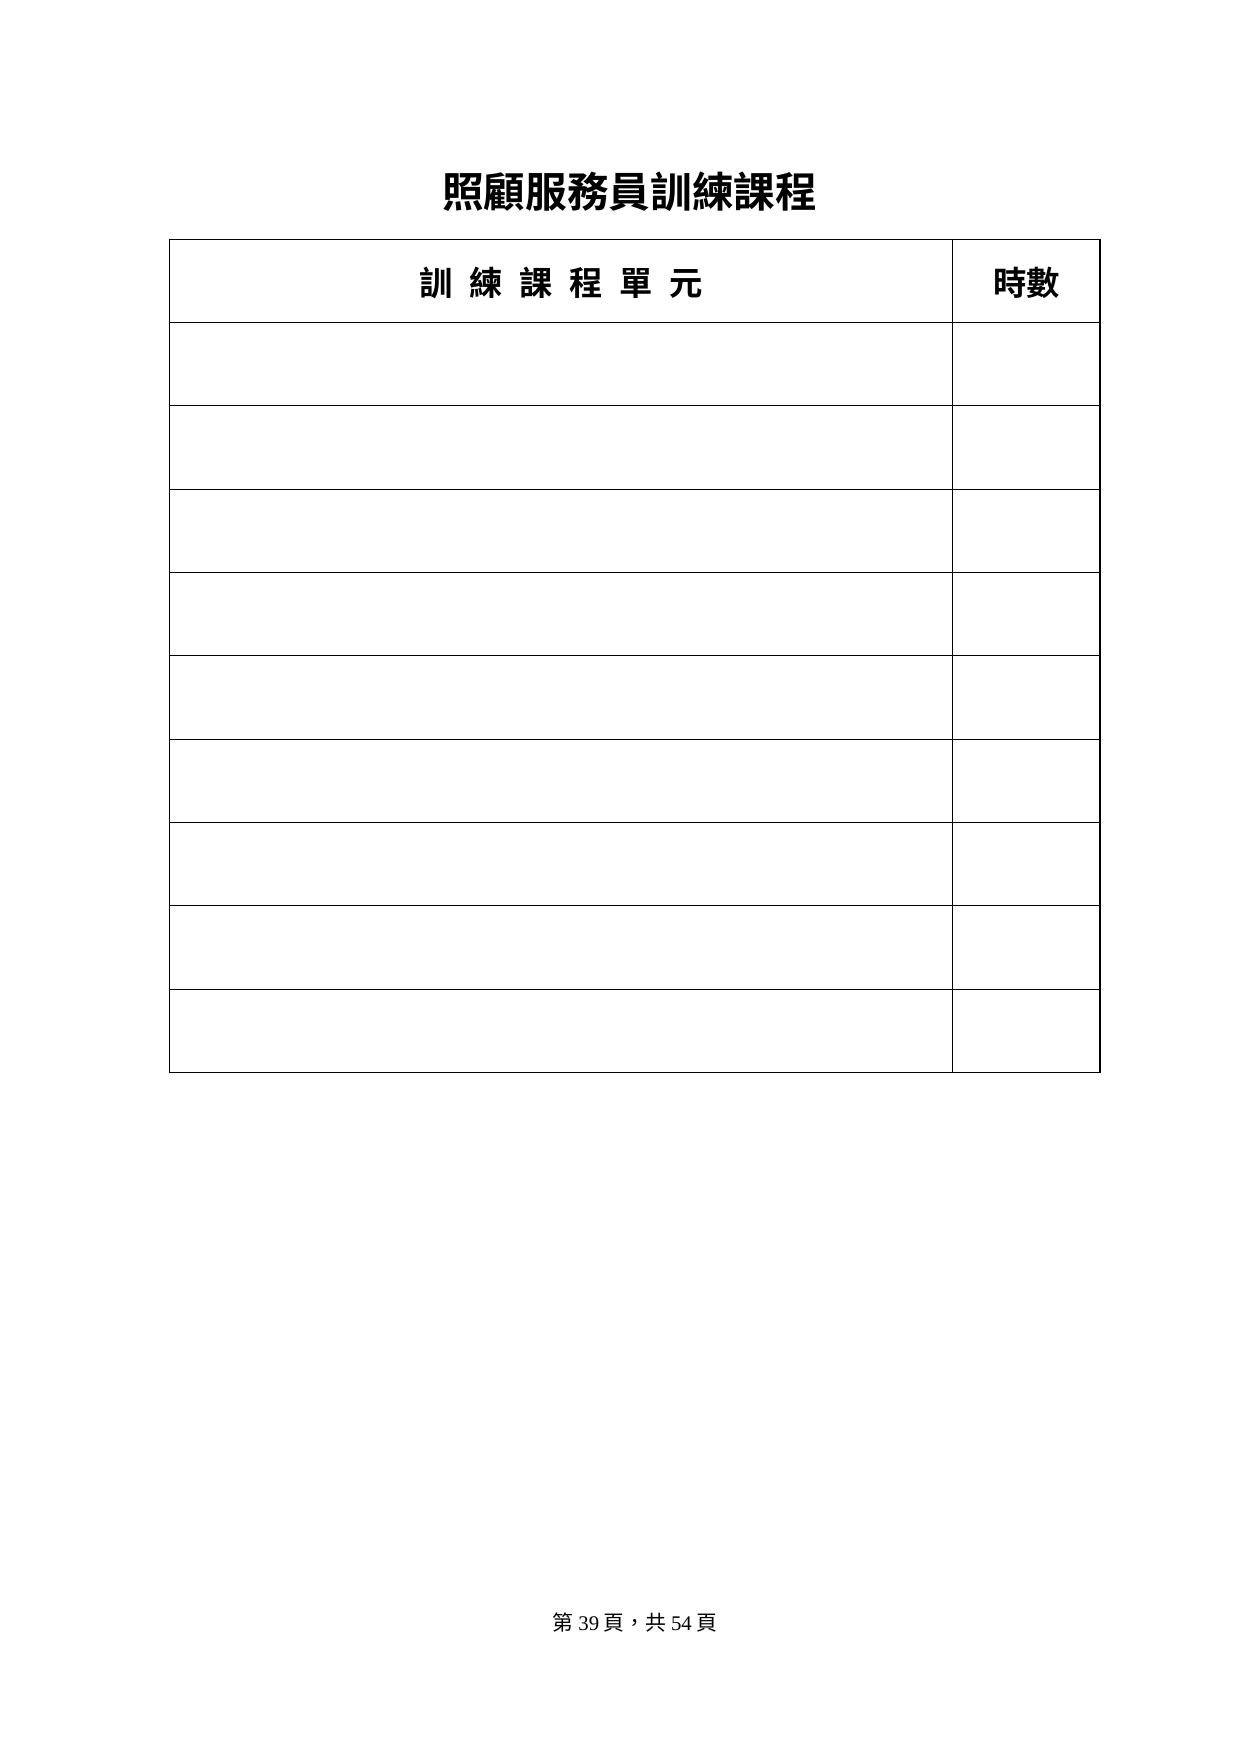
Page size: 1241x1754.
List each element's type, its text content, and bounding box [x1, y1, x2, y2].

table_cell [953, 823, 1099, 905]
table_cell [170, 823, 952, 905]
table_cell [170, 490, 952, 572]
table_cell [170, 656, 952, 738]
table_cell [170, 406, 952, 488]
table_cell [170, 573, 952, 655]
table_cell [953, 573, 1099, 655]
table_cell [170, 323, 952, 405]
table_cell [953, 323, 1099, 405]
text 照顧服務員訓練課程 [181, 159, 1078, 220]
table_cell [170, 990, 952, 1072]
table_header 訓 練 課 程 單 元 [170, 240, 952, 322]
table_cell [953, 990, 1099, 1072]
table_cell [953, 490, 1099, 572]
table_cell [953, 906, 1099, 988]
table_cell [170, 740, 952, 822]
table_cell [953, 406, 1099, 488]
table_cell [953, 740, 1099, 822]
table_cell [953, 656, 1099, 738]
table_cell [170, 906, 952, 988]
table_header 時數 [953, 240, 1099, 322]
